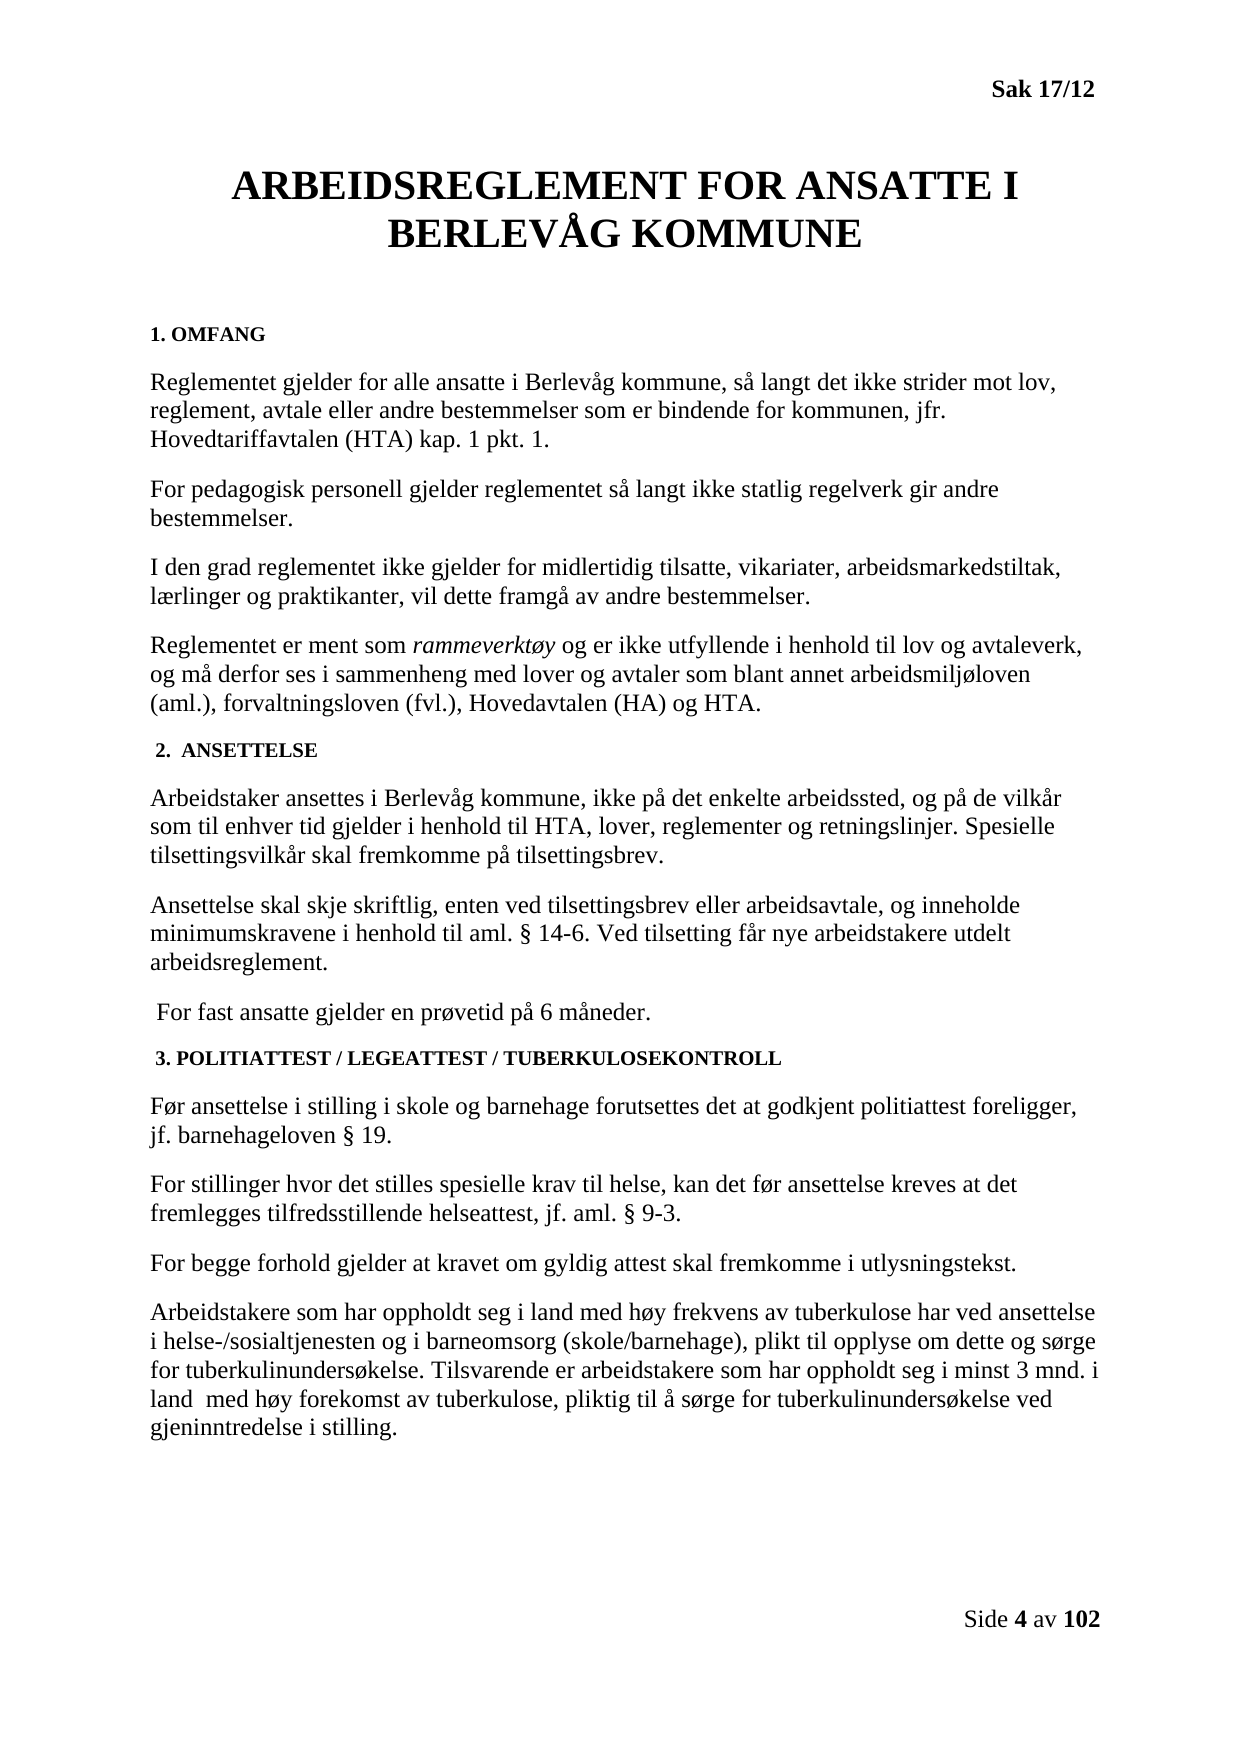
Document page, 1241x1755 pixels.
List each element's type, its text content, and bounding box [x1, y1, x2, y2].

text Reglementet gjelder for alle ansatte i Berlevåg kommune, så langt det ikke strider mot lov, reglement, avtale eller andre bestemmelser som er bindende for kommunen, jfr. Hovedtariffavtalen (HTA) kap. 1 pkt. 1. [150, 367, 1100, 453]
text 1. OMFANG [150, 322, 1100, 346]
text Arbeidstakere som har oppholdt seg i land med høy frekvens av tuberkulose har ved ansettelse i helse-/sosialtjenesten og i barneomsorg (skole/barnehage), plikt til opplyse om dette og sørge for tuberkulinundersøkelse. Tilsvarende er arbeidstakere som har oppholdt seg i minst 3 mnd. i land med høy forekomst av tuberkulose, pliktig til å sørge for tuberkulinundersøkelse ved gjeninntredelse i stilling. [150, 1297, 1100, 1441]
text Ansettelse skal skje skriftlig, enten ved tilsettingsbrev eller arbeidsavtale, og inneholde minimumskravene i henhold til aml. § 14-6. Ved tilsetting får nye arbeidstakere utdelt arbeidsreglement. [150, 890, 1100, 976]
text Før ansettelse i stilling i skole og barnehage forutsettes det at godkjent politiattest foreligger, jf. barnehageloven § 19. [150, 1091, 1100, 1149]
text 3. POLITIATTEST / LEGEATTEST / TUBERKULOSEKONTROLL [150, 1046, 1100, 1070]
text I den grad reglementet ikke gjelder for midlertidig tilsatte, vikariater, arbeidsmarkedstiltak, lærlinger og praktikanter, vil dette framgå av andre bestemmelser. [150, 552, 1100, 610]
text For stillinger hvor det stilles spesielle krav til helse, kan det før ansettelse kreves at det fremlegges tilfredsstillende helseattest, jf. aml. § 9-3. [150, 1169, 1100, 1227]
text For begge forhold gjelder at kravet om gyldig attest skal fremkomme i utlysningstekst. [150, 1248, 1100, 1277]
text Arbeidstaker ansettes i Berlevåg kommune, ikke på det enkelte arbeidssted, og på de vilkår som til enhver tid gjelder i henhold til HTA, lover, reglementer og retningslinjer. Spesielle tilsettingsvilkår skal fremkomme på tilsettingsbrev. [150, 783, 1100, 869]
text For pedagogisk personell gjelder reglementet så langt ikke statlig regelverk gir andre bestemmelser. [150, 474, 1100, 531]
text For fast ansatte gjelder en prøvetid på 6 måneder. [150, 997, 1100, 1026]
text Reglementet er ment som rammeverktøy og er ikke utfyllende i henhold til lov og avtaleverk, og må derfor ses i sammenheng med lover og avtaler som blant annet arbeidsmiljøloven (aml.), forvaltningsloven (fvl.), Hovedavtalen (HA) og HTA. [150, 631, 1100, 717]
text 2. ANSETTELSE [150, 738, 1100, 762]
text ARBEIDSREGLEMENT FOR ANSATTE I BERLEVÅG KOMMUNE [150, 160, 1100, 256]
